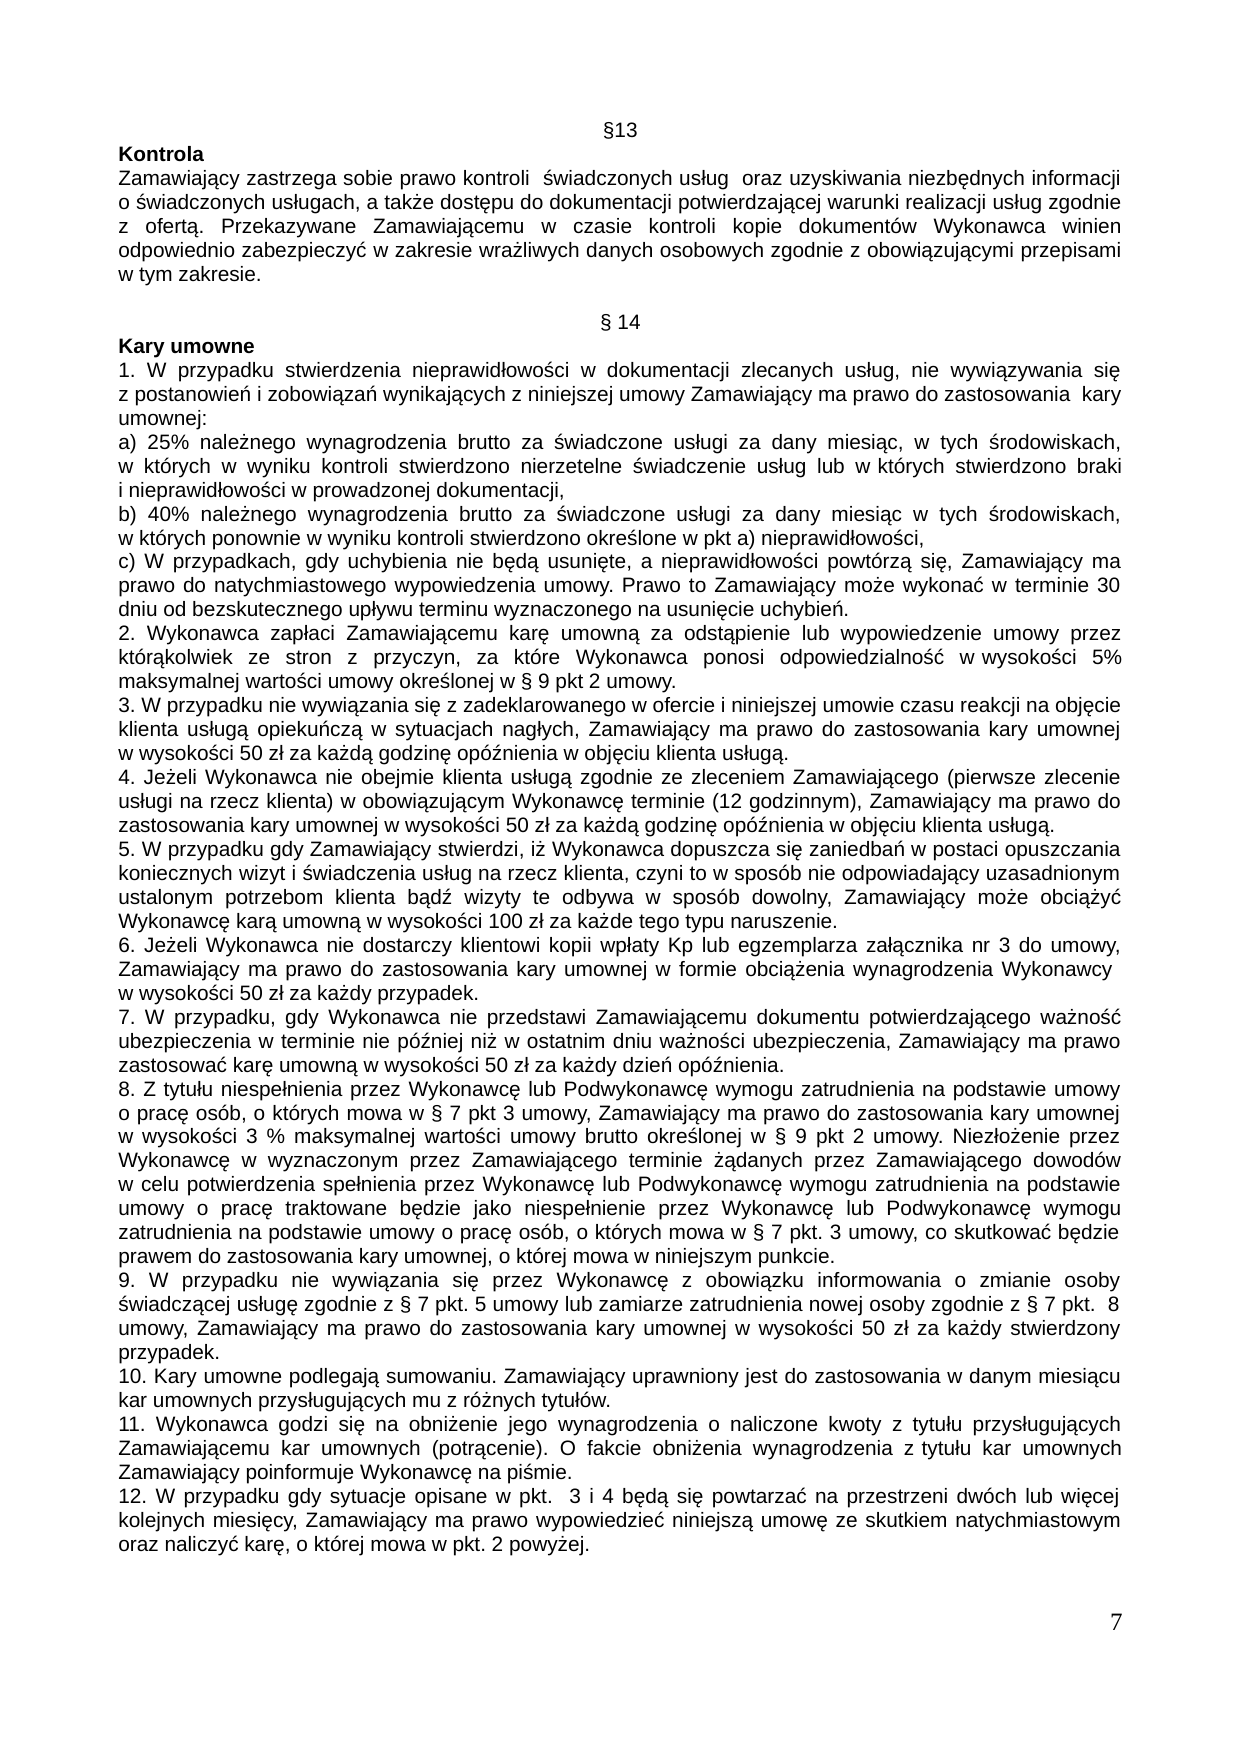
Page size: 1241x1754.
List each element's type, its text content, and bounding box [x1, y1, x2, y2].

text 11. Wykonawca godzi się na obniżenie jego wynagrodzenia o naliczone kwoty z tytułu przysługujących Zamawiającemu kar umownych (potrącenie). O fakcie obniżenia wynagrodzenia z tytułu kar umownych Zamawiający poinformuje Wykonawcę na piśmie. [118, 1412, 1122, 1484]
text 7. W przypadku, gdy Wykonawca nie przedstawi Zamawiającemu dokumentu potwierdzającego ważność ubezpieczenia w terminie nie później niż w ostatnim dniu ważności ubezpieczenia, Zamawiający ma prawo zastosować karę umowną w wysokości 50 zł za każdy dzień opóźnienia. [118, 1004, 1122, 1076]
text 6. Jeżeli Wykonawca nie dostarczy klientowi kopii wpłaty Kp lub egzemplarza załącznika nr 3 do umowy, Zamawiający ma prawo do zastosowania kary umownej w formie obciążenia wynagrodzenia Wykonawcy w wysokości 50 zł za każdy przypadek. [118, 933, 1122, 1004]
text b) 40% należnego wynagrodzenia brutto za świadczone usługi za dany miesiąc w tych środowiskach, w których ponownie w wyniku kontroli stwierdzono określone w pkt a) nieprawidłowości, [118, 501, 1122, 549]
text a) 25% należnego wynagrodzenia brutto za świadczone usługi za dany miesiąc, w tych środowiskach, w których w wyniku kontroli stwierdzono nierzetelne świadczenie usług lub w których stwierdzono braki i nieprawidłowości w prowadzonej dokumentacji, [118, 429, 1122, 501]
text 8. Z tytułu niespełnienia przez Wykonawcę lub Podwykonawcę wymogu zatrudnienia na podstawie umowy o pracę osób, o których mowa w § 7 pkt 3 umowy, Zamawiający ma prawo do zastosowania kary umownej w wysokości 3 % maksymalnej wartości umowy brutto określonej w § 9 pkt 2 umowy. Niezłożenie przez Wykonawcę w wyznaczonym przez Zamawiającego terminie żądanych przez Zamawiającego dowodów w celu potwierdzenia spełnienia przez Wykonawcę lub Podwykonawcę wymogu zatrudnienia na podstawie umowy o pracę traktowane będzie jako niespełnienie przez Wykonawcę lub Podwykonawcę wymogu zatrudnienia na podstawie umowy o pracę osób, o których mowa w § 7 pkt. 3 umowy, co skutkować będzie prawem do zastosowania kary umownej, o której mowa w niniejszym punkcie. [118, 1076, 1122, 1268]
text Kary umowne [118, 334, 1122, 358]
text Kontrola [118, 142, 1122, 166]
text 5. W przypadku gdy Zamawiający stwierdzi, iż Wykonawca dopuszcza się zaniedbań w postaci opuszczania koniecznych wizyt i świadczenia usług na rzecz klienta, czyni to w sposób nie odpowiadający uzasadnionym ustalonym potrzebom klienta bądź wizyty te odbywa w sposób dowolny, Zamawiający może obciążyć Wykonawcę karą umowną w wysokości 100 zł za każde tego typu naruszenie. [118, 837, 1122, 933]
text 3. W przypadku nie wywiązania się z zadeklarowanego w ofercie i niniejszej umowie czasu reakcji na objęcie klienta usługą opiekuńczą w sytuacjach nagłych, Zamawiający ma prawo do zastosowania kary umownej w wysokości 50 zł za każdą godzinę opóźnienia w objęciu klienta usługą. [118, 693, 1122, 765]
text § 14 [118, 310, 1122, 334]
text Zamawiający zastrzega sobie prawo kontroli świadczonych usług oraz uzyskiwania niezbędnych informacji o świadczonych usługach, a także dostępu do dokumentacji potwierdzającej warunki realizacji usług zgodnie z ofertą. Przekazywane Zamawiającemu w czasie kontroli kopie dokumentów Wykonawca winien odpowiednio zabezpieczyć w zakresie wrażliwych danych osobowych zgodnie z obowiązującymi przepisami w tym zakresie. [118, 166, 1122, 286]
text 9. W przypadku nie wywiązania się przez Wykonawcę z obowiązku informowania o zmianie osoby świadczącej usługę zgodnie z § 7 pkt. 5 umowy lub zamiarze zatrudnienia nowej osoby zgodnie z § 7 pkt. 8 umowy, Zamawiający ma prawo do zastosowania kary umownej w wysokości 50 zł za każdy stwierdzony przypadek. [118, 1268, 1122, 1364]
text 1. W przypadku stwierdzenia nieprawidłowości w dokumentacji zlecanych usług, nie wywiązywania się z postanowień i zobowiązań wynikających z niniejszej umowy Zamawiający ma prawo do zastosowania kary umownej: [118, 358, 1122, 429]
text 10. Kary umowne podlegają sumowaniu. Zamawiający uprawniony jest do zastosowania w danym miesiącu kar umownych przysługujących mu z różnych tytułów. [118, 1364, 1122, 1412]
text 12. W przypadku gdy sytuacje opisane w pkt. 3 i 4 będą się powtarzać na przestrzeni dwóch lub więcej kolejnych miesięcy, Zamawiający ma prawo wypowiedzieć niniejszą umowę ze skutkiem natychmiastowym oraz naliczyć karę, o której mowa w pkt. 2 powyżej. [118, 1484, 1122, 1556]
text 4. Jeżeli Wykonawca nie obejmie klienta usługą zgodnie ze zleceniem Zamawiającego (pierwsze zlecenie usługi na rzecz klienta) w obowiązującym Wykonawcę terminie (12 godzinnym), Zamawiający ma prawo do zastosowania kary umownej w wysokości 50 zł za każdą godzinę opóźnienia w objęciu klienta usługą. [118, 765, 1122, 837]
text §13 [118, 118, 1122, 142]
text c) W przypadkach, gdy uchybienia nie będą usunięte, a nieprawidłowości powtórzą się, Zamawiający ma prawo do natychmiastowego wypowiedzenia umowy. Prawo to Zamawiający może wykonać w terminie 30 dniu od bezskutecznego upływu terminu wyznaczonego na usunięcie uchybień. [118, 549, 1122, 621]
text 2. Wykonawca zapłaci Zamawiającemu karę umowną za odstąpienie lub wypowiedzenie umowy przez którąkolwiek ze stron z przyczyn, za które Wykonawca ponosi odpowiedzialność w wysokości 5% maksymalnej wartości umowy określonej w § 9 pkt 2 umowy. [118, 621, 1122, 693]
